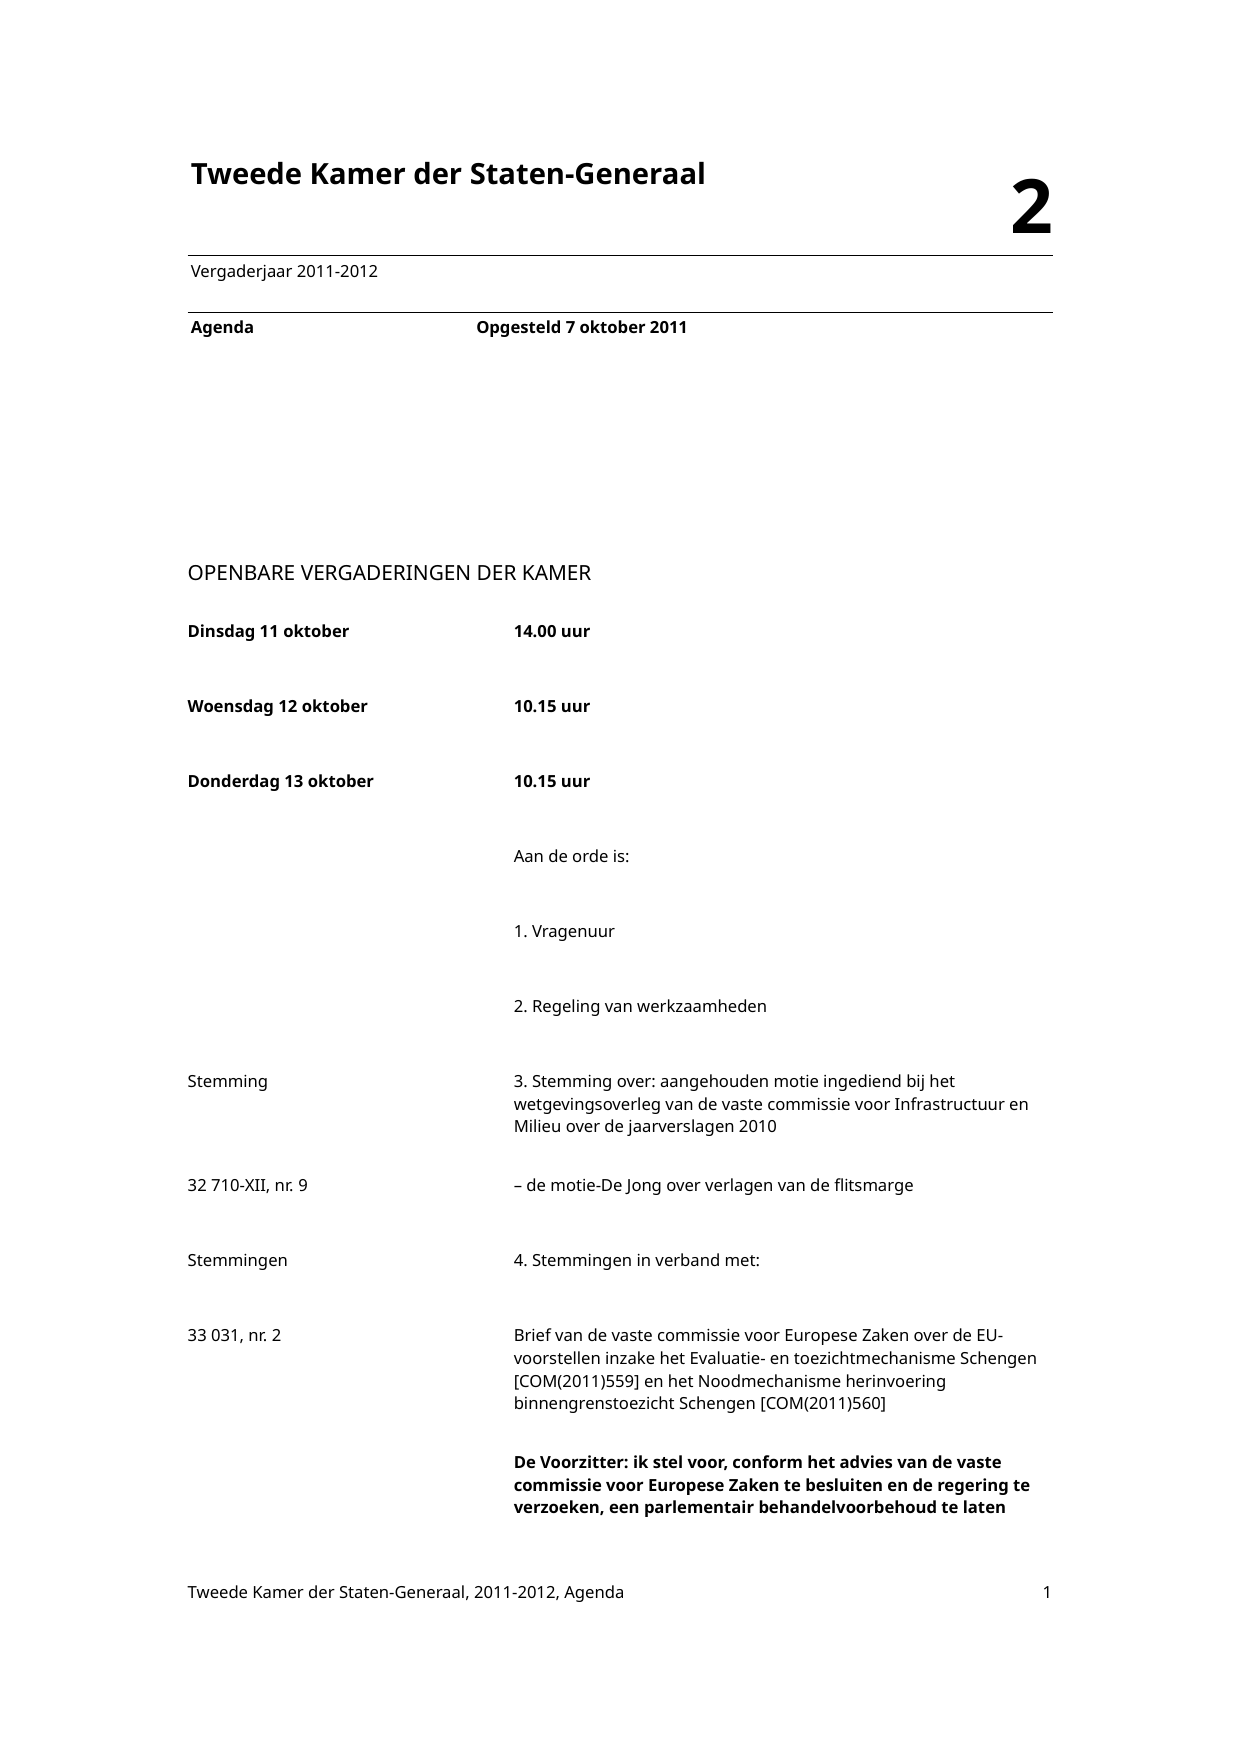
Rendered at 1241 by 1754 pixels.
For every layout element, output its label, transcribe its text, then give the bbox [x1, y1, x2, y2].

table_header [490, 617, 510, 692]
table_cell [490, 692, 510, 767]
table_cell Vergaderjaar 2011-2012 [188, 256, 473, 312]
table_cell [188, 992, 490, 1067]
table_cell [188, 917, 490, 992]
table_cell [490, 992, 510, 1067]
table_cell [490, 1321, 510, 1448]
table_cell Aan de orde is: [510, 842, 1053, 917]
table_cell [473, 256, 1053, 312]
table_cell 32 710-XII, nr. 9 [188, 1171, 490, 1246]
table_cell [490, 842, 510, 917]
table_cell [490, 1171, 510, 1246]
table_cell [490, 917, 510, 992]
table_cell Woensdag 12 oktober [188, 692, 490, 767]
table_header 14.00 uur [510, 617, 1053, 692]
table_cell Donderdag 13 oktober [188, 767, 490, 842]
table_cell 33 031, nr. 2 [188, 1321, 490, 1448]
table_header Tweede Kamer der Staten-Generaal [188, 150, 879, 255]
table_cell Agenda [188, 313, 473, 339]
table_cell 10.15 uur [510, 692, 1053, 767]
subtitle OPENBARE VERGADERINGEN DER KAMER [187, 558, 1053, 587]
table_cell – de motie-De Jong over verlagen van de flitsmarge [510, 1171, 1053, 1246]
table_cell 2. Regeling van werkzaamheden [510, 992, 1053, 1067]
table_cell 3. Stemming over: aangehouden motie ingediend bij het wetgevingsoverleg van de vaste commissie voor Infrastructuur en Milieu over de jaarverslagen 2010 [510, 1067, 1053, 1171]
table_cell [490, 1246, 510, 1321]
table_cell [490, 767, 510, 842]
table_cell [473, 339, 1053, 439]
table_header Dinsdag 11 oktober [188, 617, 490, 692]
table_cell Stemmingen [188, 1246, 490, 1321]
table_cell 4. Stemmingen in verband met: [510, 1246, 1053, 1321]
table_cell [188, 842, 490, 917]
table_header 2 [880, 150, 1053, 255]
table_cell [188, 1448, 490, 1523]
table_cell 10.15 uur [510, 767, 1053, 842]
table_cell De Voorzitter: ik stel voor, conform het advies van de vaste commissie voor Europese Zaken te besluiten en de regering te verzoeken, een parlementair behandelvoorbehoud te laten [510, 1448, 1053, 1523]
table_cell 1. Vragenuur [510, 917, 1053, 992]
table_cell Opgesteld 7 oktober 2011 [473, 313, 1053, 339]
table_cell [188, 339, 473, 439]
table_cell [490, 1067, 510, 1171]
table_cell [490, 1448, 510, 1523]
table_cell Brief van de vaste commissie voor Europese Zaken over de EU-voorstellen inzake het Evaluatie- en toezichtmechanisme Schengen [COM(2011)559] en het Noodmechanisme herinvoering binnengrenstoezicht Schengen [COM(2011)560] [510, 1321, 1053, 1448]
table_cell Stemming [188, 1067, 490, 1171]
